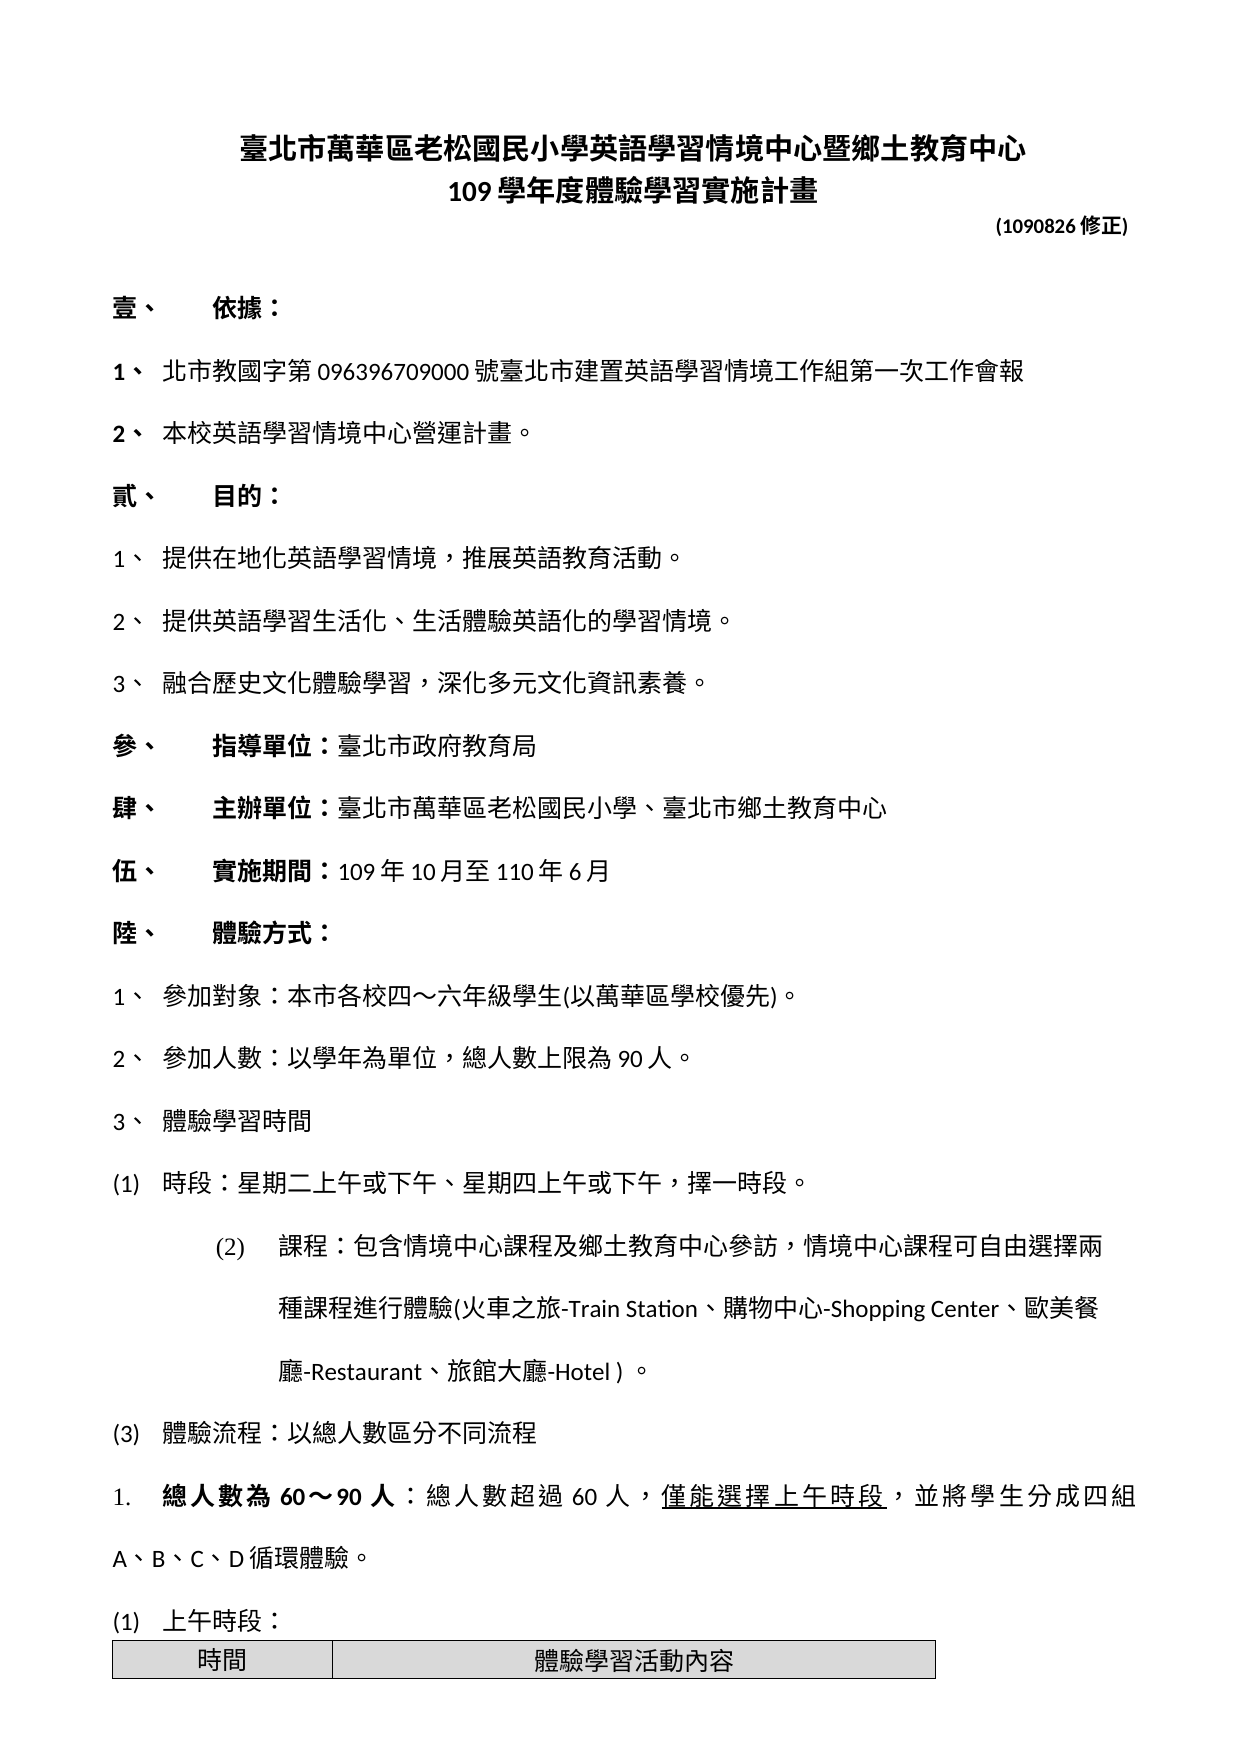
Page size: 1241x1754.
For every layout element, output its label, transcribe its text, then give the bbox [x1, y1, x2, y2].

list 體驗流程：以總人數區分不同流程 [112, 1390, 1137, 1453]
list 指導單位：臺北市政府教育局 [112, 703, 1137, 765]
list 總人數為60～90人：總人數超過60人，僅能選擇上午時段，並將學生分成四組A、B、C、D循環體驗。 [112, 1453, 1137, 1578]
list 參加對象：本市各校四～六年級學生(以萬華區學校優先)。 [112, 953, 1137, 1015]
list 北市教國字第096396709000號臺北市建置英語學習情境工作組第一次工作會報 [112, 328, 1137, 390]
table_header 時間 [113, 1641, 332, 1678]
list 體驗方式： [112, 890, 1137, 953]
list 本校英語學習情境中心營運計畫。 [112, 390, 1137, 453]
list 提供英語學習生活化、生活體驗英語化的學習情境。 [112, 578, 1137, 640]
list 課程：包含情境中心課程及鄉土教育中心參訪，情境中心課程可自由選擇兩種課程進行體驗(火車之旅-Train Station、購物中心-Shopping Center、歐美餐廳-Restaurant、旅館大廳-Hotel ) 。 [216, 1203, 1128, 1390]
list 依據： [112, 265, 1137, 328]
table_header 體驗學習活動內容 [333, 1641, 935, 1678]
list 提供在地化英語學習情境，推展英語教育活動。 [112, 515, 1137, 578]
list 體驗學習時間 [112, 1078, 1137, 1140]
list 融合歷史文化體驗學習，深化多元文化資訊素養。 [112, 640, 1137, 703]
list 主辦單位：臺北市萬華區老松國民小學、臺北市鄉土教育中心 [112, 765, 1137, 828]
list 實施期間：109年10月至110年6月 [112, 828, 1137, 890]
list 時段：星期二上午或下午、星期四上午或下午，擇一時段。 [112, 1140, 1137, 1203]
text (1090826修正) [137, 210, 1128, 240]
text 臺北市萬華區老松國民小學英語學習情境中心暨鄉土教育中心 [137, 125, 1128, 167]
list 上午時段： [112, 1578, 1137, 1640]
text 109學年度體驗學習實施計畫 [137, 167, 1128, 210]
list 目的： [112, 453, 1137, 515]
list 參加人數：以學年為單位，總人數上限為90人。 [112, 1015, 1137, 1078]
